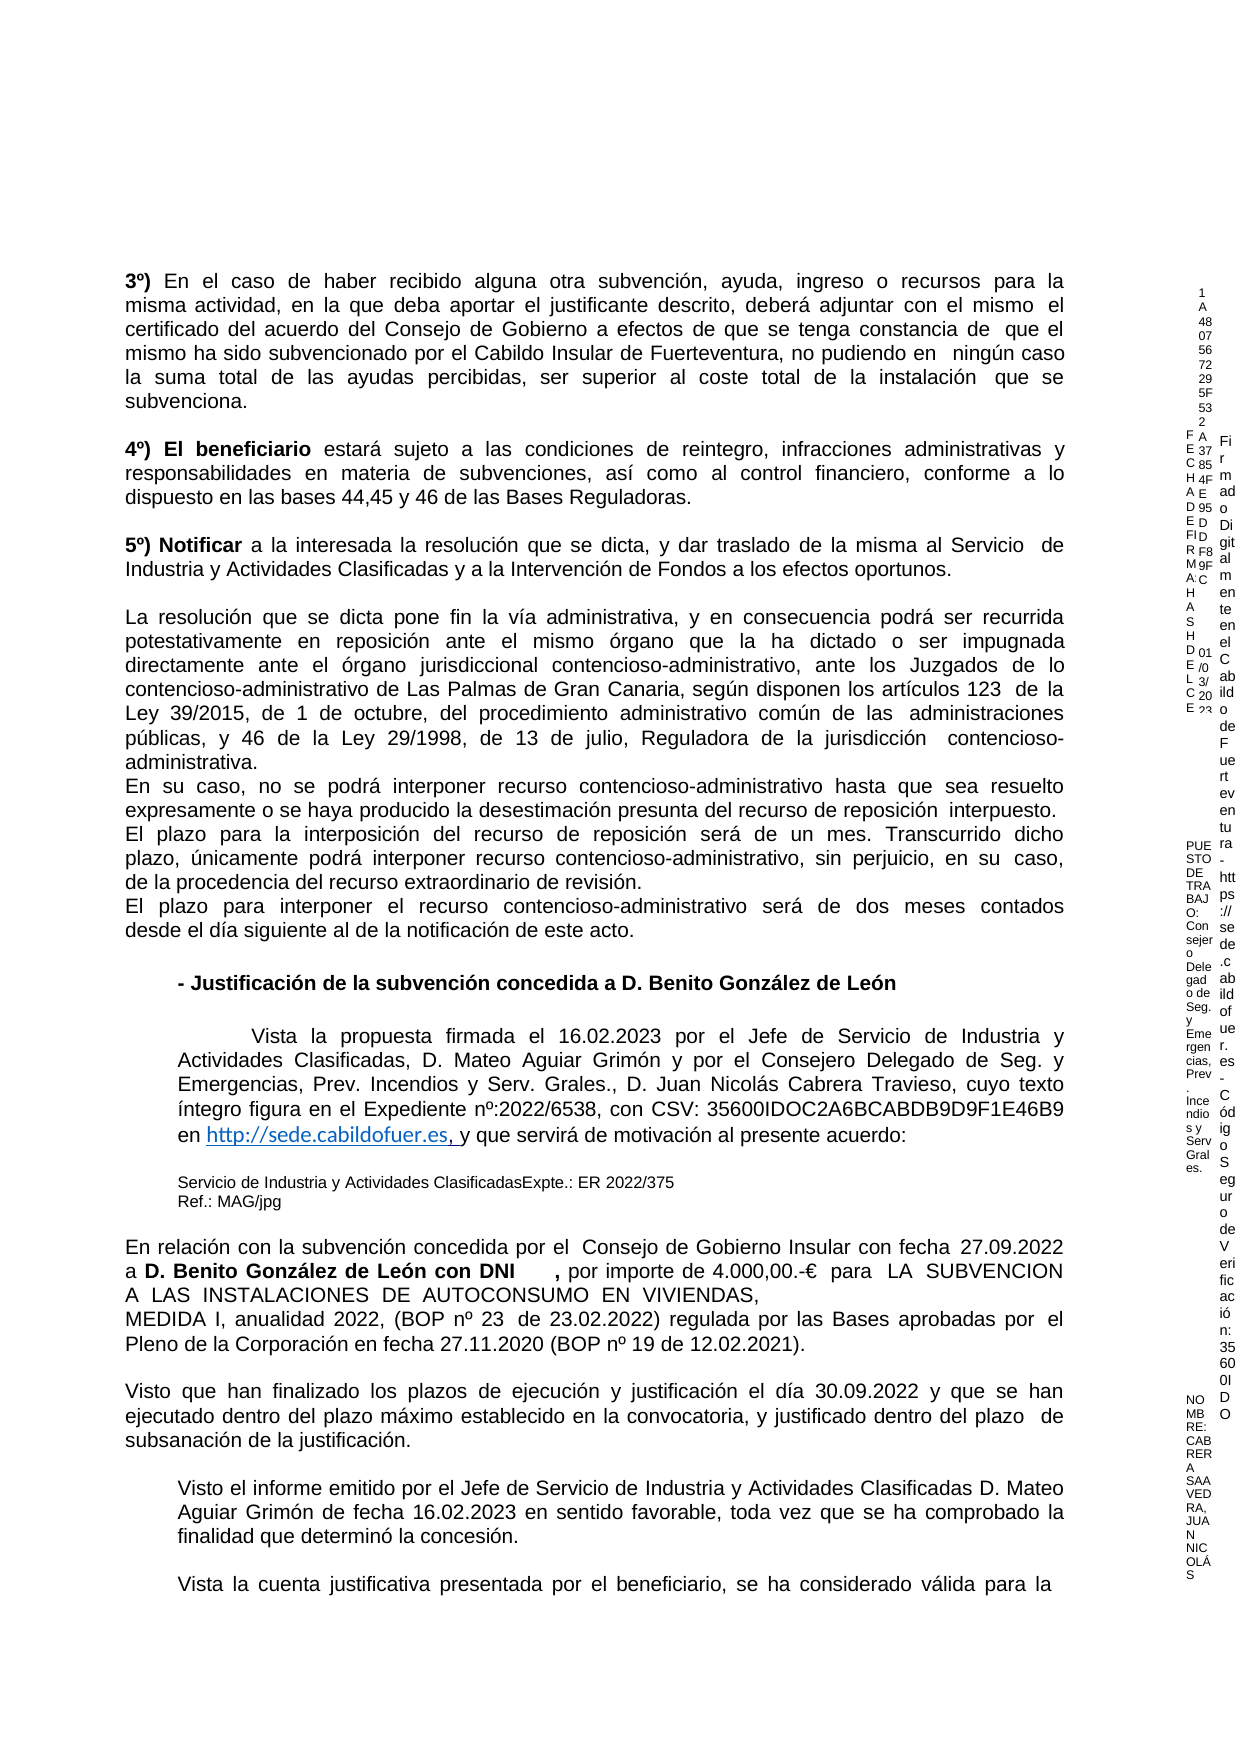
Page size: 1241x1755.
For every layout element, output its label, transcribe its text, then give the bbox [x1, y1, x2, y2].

text En su caso, no se podrá interponer recurso contencioso-administrativo hasta que sea resuelto expresamente o se haya producido la desestimación presunta del recurso de reposición interpuesto. [125, 773, 1065, 822]
text MEDIDA I, anualidad 2022, (BOP nº 23 de 23.02.2022) regulada por las Bases aprobadas por el Pleno de la Corporación en fecha 27.11.2020 (BOP nº 19 de 12.02.2021). [125, 1307, 1064, 1355]
text El plazo para interponer el recurso contencioso-administrativo será de dos meses contados desde el día siguiente al de la notificación de este acto. [125, 894, 1064, 942]
text [1184, 839, 1213, 1266]
text CABRERA SAAVEDRA, JUAN NICOLÁS [1186, 1434, 1213, 1582]
text 5º) Notificar a la interesada la resolución que se dicta, y dar traslado de la misma al Servicio de Industria y Actividades Clasificadas y a la Intervención de Fondos a los efectos oportunos. [125, 533, 1064, 581]
text Consejero Delegado de Seg. y Emergencias, Prev. Incendios y Serv Grales. [1186, 920, 1213, 1175]
text Vista la cuenta justificativa presentada por el beneficiario, se ha considerado válida para la [177, 1572, 1184, 1596]
text NOMBRE: [1186, 1394, 1213, 1434]
text 1A48075672295F532A37854FE95DDF89FC6730CC [1198, 286, 1213, 584]
text El plazo para la interposición del recurso de reposición será de un mes. Transcurrido dicho plazo, únicamente podrá interponer recurso contencioso-administrativo, sin perjuicio, en su caso, de la procedencia del recurso extraordinario de revisión. [125, 822, 1064, 894]
text 3º) En el caso de haber recibido alguna otra subvención, ayuda, ingreso o recursos para la misma actividad, en la que deba aportar el justificante descrito, deberá adjuntar con el mismo el certificado del acuerdo del Consejo de Gobierno a efectos de que se tenga constancia de que el mismo ha sido subvencionado por el Cabildo Insular de Fuerteventura, no pudiendo en ningún caso la suma total de las ayudas percibidas, ser superior al coste total de la instalación que se subvenciona. [125, 268, 1065, 413]
text Vista la propuesta firmada el 16.02.2023 por el Jefe de Servicio de Industria y Actividades Clasificadas, D. Mateo Aguiar Grimón y por el Consejero Delegado de Seg. y Emergencias, Prev. Incendios y Serv. Grales., D. Juan Nicolás Cabrera Travieso, cuyo texto íntegro figura en el Expediente nº:2022/6538, con CSV: 35600IDOC2A6BCABDB9D9F1E46B9 en http://sede.cabildofuer.es, y que servirá de motivación al presente acuerdo: [177, 1024, 1065, 1148]
text Visto que han finalizado los plazos de ejecución y justificación el día 30.09.2022 y que se han ejecutado dentro del plazo máximo establecido en la convocatoria, y justificado dentro del plazo de subsanación de la justificación. [125, 1379, 1064, 1452]
text [1184, 1393, 1213, 1628]
text La resolución que se dicta pone fin la vía administrativa, y en consecuencia podrá ser recurrida potestativamente en reposición ante el mismo órgano que la ha dictado o ser impugnada directamente ante el órgano jurisdiccional contencioso-administrativo, ante los Juzgados de lo contencioso-administrativo de Las Palmas de Gran Canaria, según disponen los artículos 123 de la Ley 39/2015, de 1 de octubre, del procedimiento administrativo común de las administraciones públicas, y 46 de la Ley 29/1998, de 13 de julio, Reguladora de la jurisdicción contencioso- administrativa. [125, 604, 1065, 773]
text FECHA DE FIRMA: HASH DEL CERTIFICADO: [1186, 427, 1200, 712]
text 01/03/2023 [1198, 646, 1213, 712]
text En relación con la subvención concedida por el Consejo de Gobierno Insular con fecha 27.09.2022 a D. Benito González de León con DNI , por importe de 4.000,00.-€ para LA SUBVENCION A LAS INSTALACIONES DE AUTOCONSUMO EN VIVIENDAS, [125, 1235, 1064, 1307]
text PUESTO DE TRABAJO: [1186, 839, 1213, 920]
text 4º) El beneficiario estará sujeto a las condiciones de reintegro, infracciones administrativas y responsabilidades en materia de subvenciones, así como al control financiero, conforme a lo dispuesto en las bases 44,45 y 46 de las Bases Reguladoras. [125, 437, 1065, 509]
text Firmado Digitalmente en el Cabildo de Fuerteventura - https://sede.cabildofuer.es - Código Seguro de Verificación: 35600IDOC2DD633860425B394A8F [1219, 433, 1236, 1421]
text Visto el informe emitido por el Jefe de Servicio de Industria y Actividades Clasificadas D. Mateo Aguiar Grimón de fecha 16.02.2023 en sentido favorable, toda vez que se ha comprobado la finalidad que determinó la concesión. [177, 1476, 1064, 1548]
subtitle - Justificación de la subvención concedida a D. Benito González de León [177, 971, 1184, 995]
text Servicio de Industria y Actividades ClasificadasExpte.: ER 2022/375 Ref.: MAG/jpg [177, 1172, 697, 1211]
